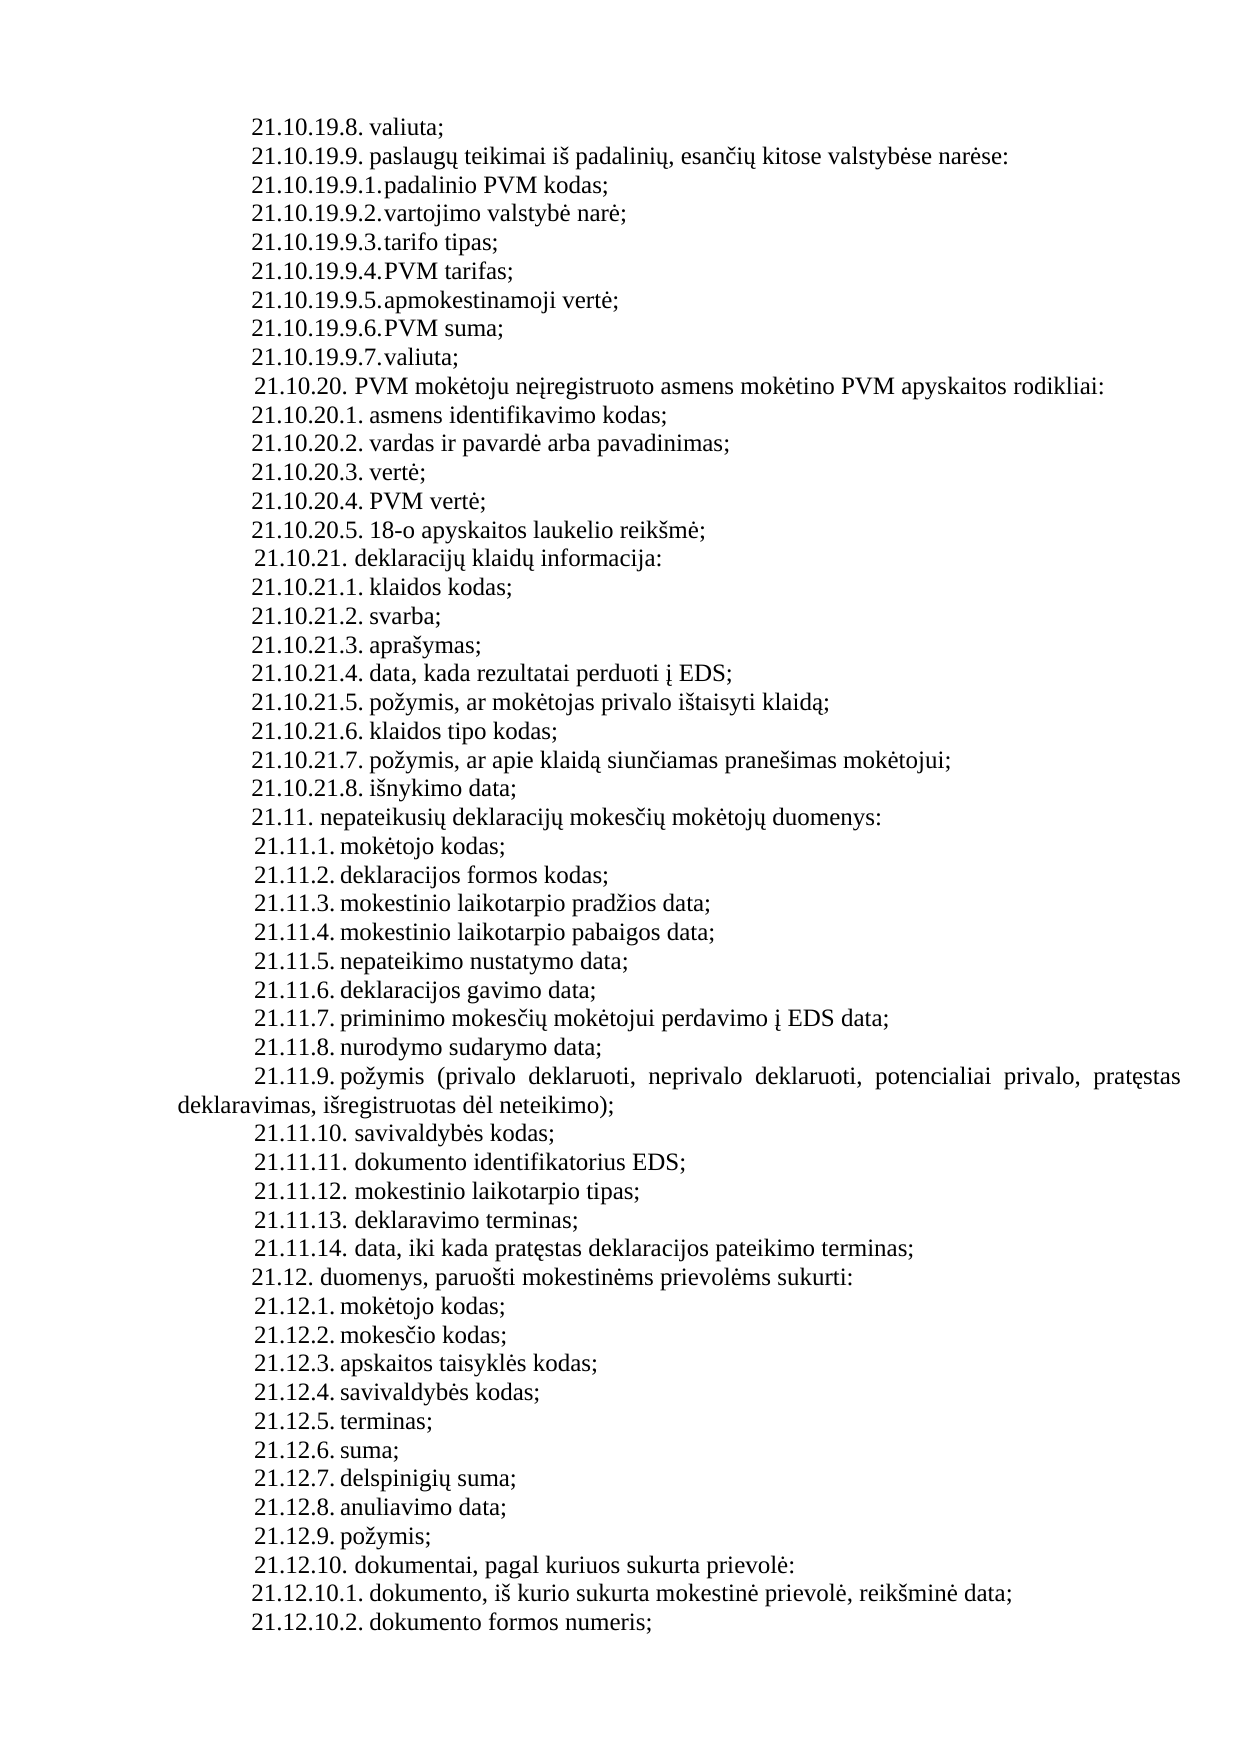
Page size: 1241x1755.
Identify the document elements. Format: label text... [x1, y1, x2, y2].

text 21.11.6. deklaracijos gavimo data; [177, 975, 1181, 1003]
text 21.10.21.4. data, kada rezultatai perduoti į EDS; [251, 658, 1181, 687]
text 21.10.20.3. vertė; [251, 457, 1181, 486]
text 21.10.21. deklaracijų klaidų informacija: [177, 543, 1181, 572]
text 21.11.2. deklaracijos formos kodas; [177, 860, 1181, 888]
text 21.12.10. dokumentai, pagal kuriuos sukurta prievolė: [177, 1550, 1181, 1578]
text 21.10.20. PVM mokėtoju neįregistruoto asmens mokėtino PVM apyskaitos rodikliai: [177, 371, 1181, 400]
text 21.11.5. nepateikimo nustatymo data; [177, 946, 1181, 975]
text 21.12. duomenys, paruošti mokestinėms prievolėms sukurti: [174, 1262, 1181, 1291]
text 21.10.20.5. 18-o apyskaitos laukelio reikšmė; [251, 515, 1181, 543]
text 21.11.10. savivaldybės kodas; [177, 1118, 1181, 1147]
text 21.11.14. data, iki kada pratęstas deklaracijos pateikimo terminas; [177, 1233, 1181, 1262]
text 21.11.7. priminimo mokesčių mokėtojui perdavimo į EDS data; [177, 1003, 1181, 1032]
text 21.11. nepateikusių deklaracijų mokesčių mokėtojų duomenys: [174, 802, 1181, 831]
text 21.12.7. delspinigių suma; [177, 1463, 1181, 1492]
text 21.12.2. mokesčio kodas; [177, 1320, 1181, 1348]
text 21.10.19.9.4. PVM tarifas; [251, 256, 1181, 285]
text 21.10.19.8. valiuta; [251, 112, 1181, 141]
text 21.10.19.9.1. padalinio PVM kodas; [251, 170, 1181, 198]
text 21.12.1. mokėtojo kodas; [177, 1291, 1181, 1320]
text 21.10.21.3. aprašymas; [251, 630, 1181, 658]
text 21.12.4. savivaldybės kodas; [177, 1377, 1181, 1406]
text 21.10.19.9.3. tarifo tipas; [251, 227, 1181, 256]
text 21.11.12. mokestinio laikotarpio tipas; [177, 1176, 1181, 1205]
text 21.10.20.1. asmens identifikavimo kodas; [251, 400, 1181, 428]
text 21.11.13. deklaravimo terminas; [177, 1205, 1181, 1233]
text 21.11.3. mokestinio laikotarpio pradžios data; [177, 888, 1181, 917]
text 21.10.21.5. požymis, ar mokėtojas privalo ištaisyti klaidą; [251, 687, 1181, 716]
text 21.12.10.2. dokumento formos numeris; [177, 1607, 1181, 1636]
text 21.12.8. anuliavimo data; [177, 1492, 1181, 1521]
text 21.11.9. požymis (privalo deklaruoti, neprivalo deklaruoti, potencialiai privalo, pratęstas deklaravimas, išregistruotas dėl neteikimo); [177, 1061, 1181, 1118]
text 21.10.21.6. klaidos tipo kodas; [251, 716, 1181, 745]
text 21.12.10.1. dokumento, iš kurio sukurta mokestinė prievolė, reikšminė data; [177, 1578, 1181, 1607]
text 21.10.19.9. paslaugų teikimai iš padalinių, esančių kitose valstybėse narėse: [251, 141, 1181, 170]
text 21.12.3. apskaitos taisyklės kodas; [177, 1348, 1181, 1377]
text 21.10.19.9.7. valiuta; [251, 342, 1181, 371]
text 21.10.20.2. vardas ir pavardė arba pavadinimas; [251, 428, 1181, 457]
text 21.12.6. suma; [177, 1435, 1181, 1463]
text 21.10.19.9.5. apmokestinamoji vertė; [251, 285, 1181, 313]
text 21.10.21.1. klaidos kodas; [251, 572, 1181, 601]
text 21.10.19.9.2. vartojimo valstybė narė; [251, 198, 1181, 227]
text 21.10.20.4. PVM vertė; [251, 486, 1181, 515]
text 21.11.1. mokėtojo kodas; [177, 831, 1181, 860]
text 21.11.4. mokestinio laikotarpio pabaigos data; [177, 917, 1181, 946]
text 21.10.19.9.6. PVM suma; [251, 313, 1181, 342]
text 21.10.21.8. išnykimo data; [251, 773, 1181, 802]
text 21.10.21.7. požymis, ar apie klaidą siunčiamas pranešimas mokėtojui; [251, 745, 1181, 773]
text 21.11.8. nurodymo sudarymo data; [177, 1032, 1181, 1061]
text 21.12.5. terminas; [177, 1406, 1181, 1435]
text 21.10.21.2. svarba; [251, 601, 1181, 630]
text 21.12.9. požymis; [177, 1521, 1181, 1550]
text 21.11.11. dokumento identifikatorius EDS; [177, 1147, 1181, 1176]
